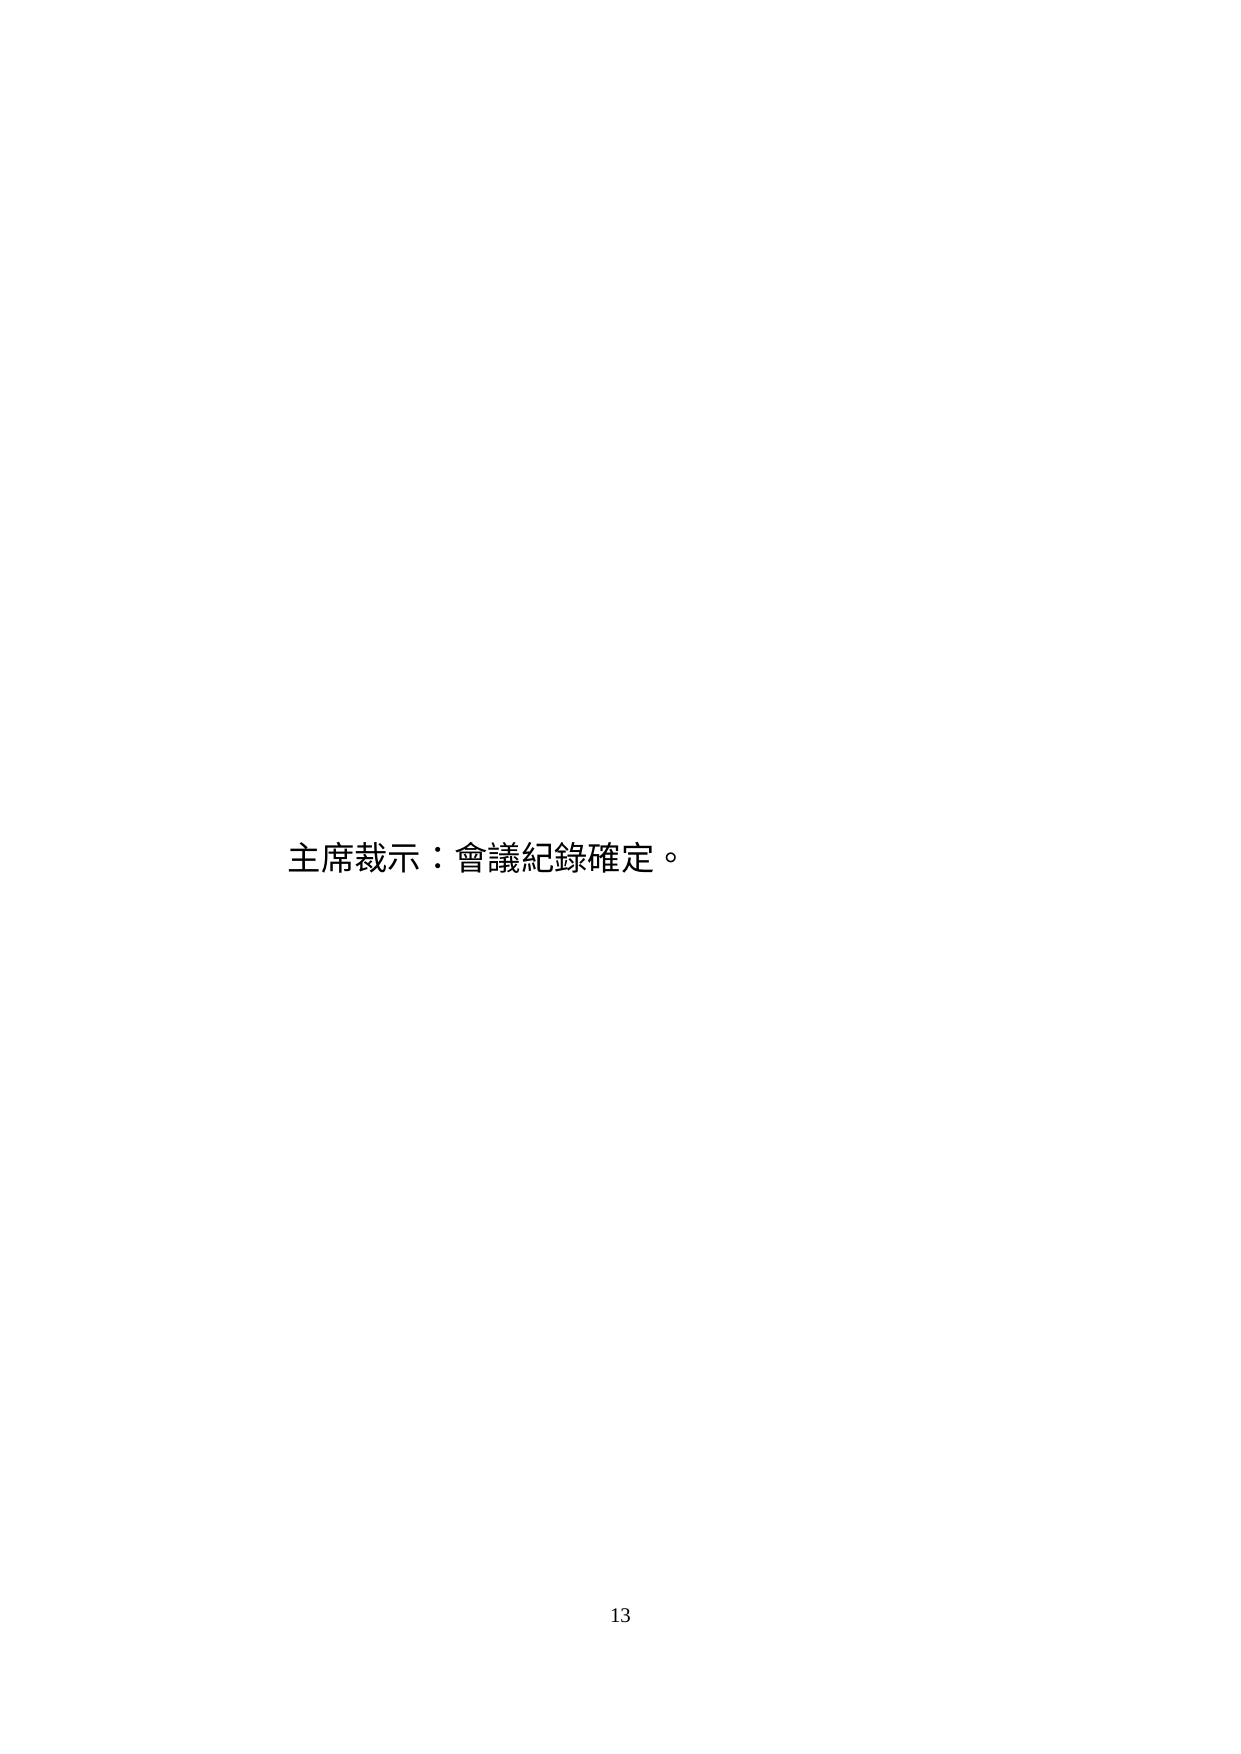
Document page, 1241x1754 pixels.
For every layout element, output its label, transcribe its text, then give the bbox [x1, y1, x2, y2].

text 主席裁示：會議紀錄確定。 [287, 814, 1053, 877]
